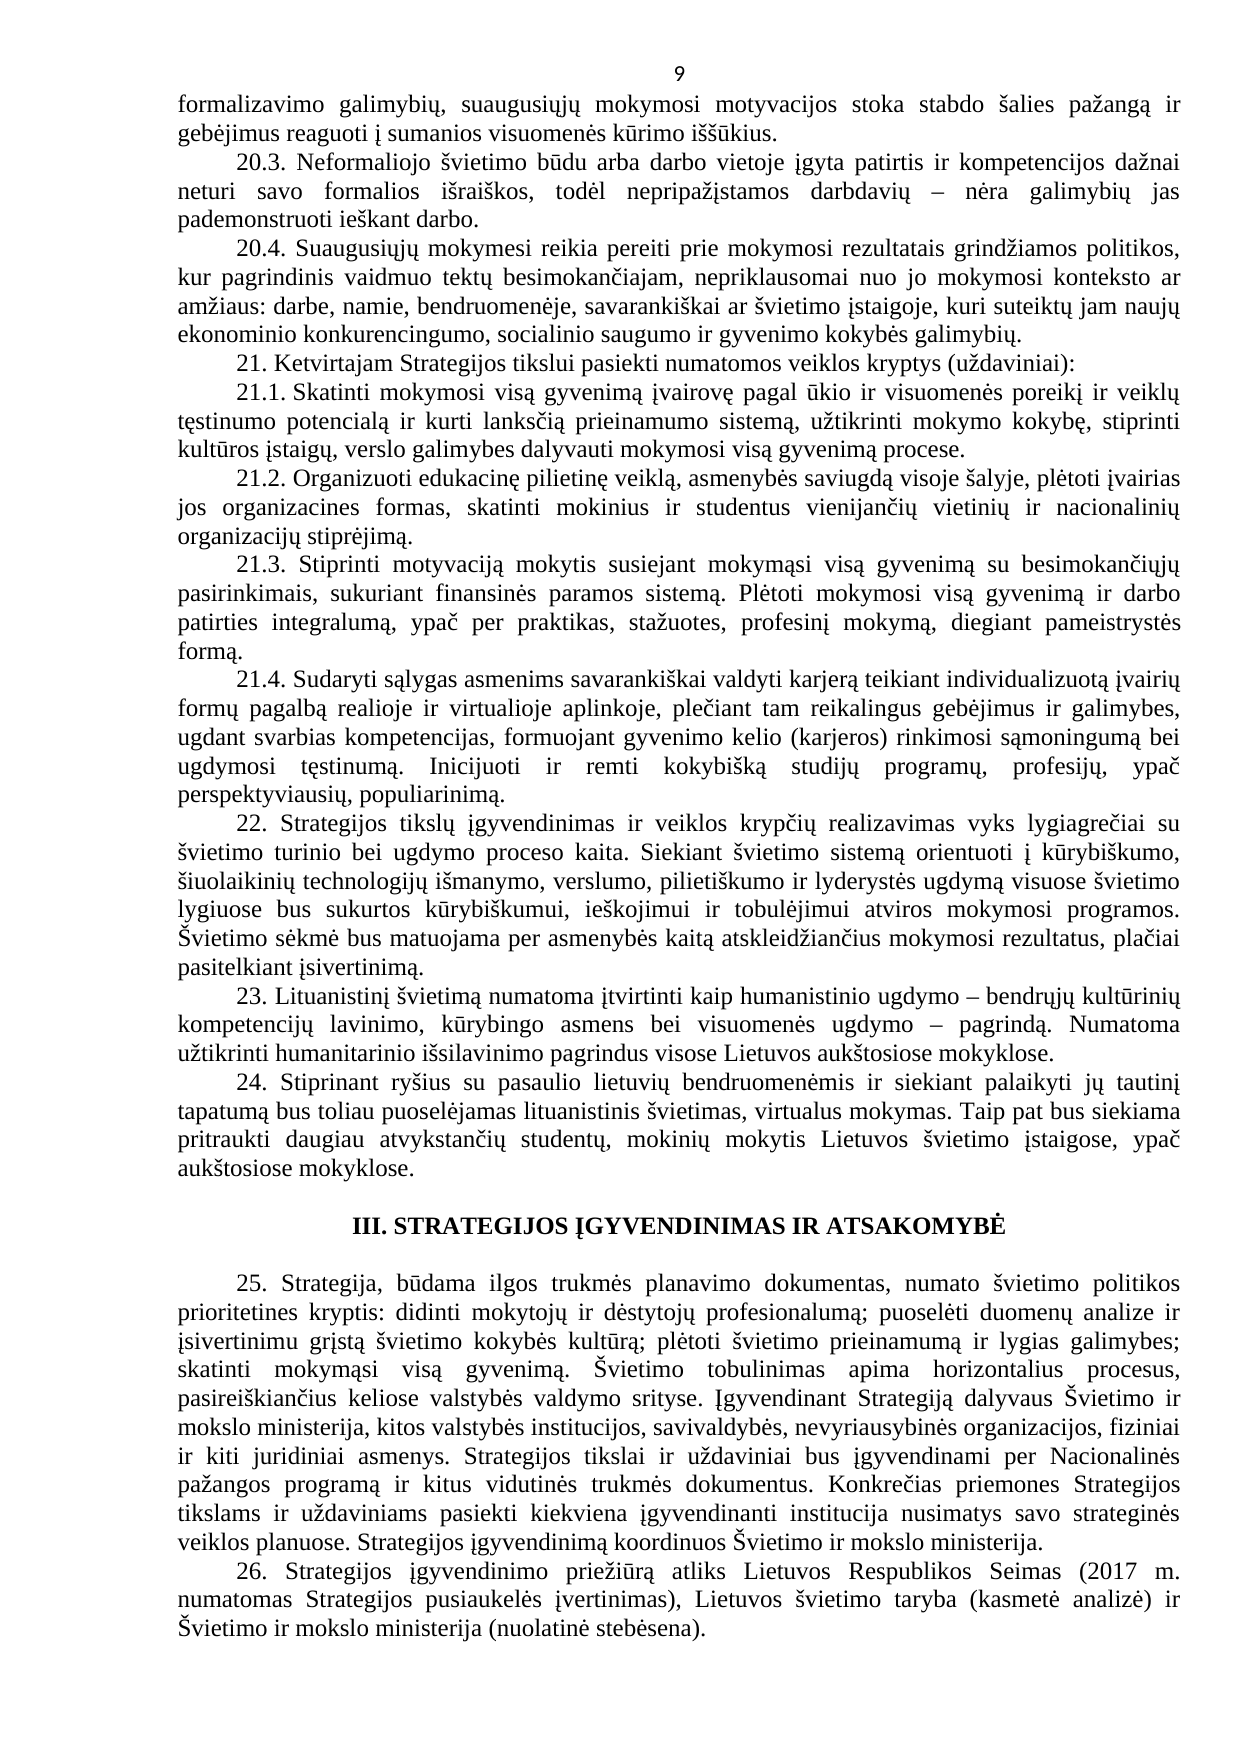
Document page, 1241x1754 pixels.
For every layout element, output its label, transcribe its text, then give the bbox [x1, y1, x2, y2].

text 26. Strategijos įgyvendinimo priežiūrą atliks Lietuvos Respublikos Seimas (2017 m. numatomas Strategijos pusiaukelės įvertinimas), Lietuvos švietimo taryba (kasmetė analizė) ir Švietimo ir mokslo ministerija (nuolatinė stebėsena). [177, 1556, 1181, 1642]
text formalizavimo galimybių, suaugusiųjų mokymosi motyvacijos stoka stabdo šalies pažangą ir gebėjimus reaguoti į sumanios visuomenės kūrimo iššūkius. [177, 89, 1181, 147]
text 21.1. Skatinti mokymosi visą gyvenimą įvairovę pagal ūkio ir visuomenės poreikį ir veiklų tęstinumo potencialą ir kurti lanksčią prieinamumo sistemą, užtikrinti mokymo kokybę, stiprinti kultūros įstaigų, verslo galimybes dalyvauti mokymosi visą gyvenimą procese. [177, 377, 1181, 463]
text 21.4. Sudaryti sąlygas asmenims savarankiškai valdyti karjerą teikiant individualizuotą įvairių formų pagalbą realioje ir virtualioje aplinkoje, plečiant tam reikalingus gebėjimus ir galimybes, ugdant svarbias kompetencijas, formuojant gyvenimo kelio (karjeros) rinkimosi sąmoningumą bei ugdymosi tęstinumą. Inicijuoti ir remti kokybišką studijų programų, profesijų, ypač perspektyviausių, populiarinimą. [177, 664, 1181, 808]
text 20.4. Suaugusiųjų mokymesi reikia pereiti prie mokymosi rezultatais grindžiamos politikos, kur pagrindinis vaidmuo tektų besimokančiajam, nepriklausomai nuo jo mokymosi konteksto ar amžiaus: darbe, namie, bendruomenėje, savarankiškai ar švietimo įstaigoje, kuri suteiktų jam naujų ekonominio konkurencingumo, socialinio saugumo ir gyvenimo kokybės galimybių. [177, 233, 1181, 348]
text 21.3. Stiprinti motyvaciją mokytis susiejant mokymąsi visą gyvenimą su besimokančiųjų pasirinkimais, sukuriant finansinės paramos sistemą. Plėtoti mokymosi visą gyvenimą ir darbo patirties integralumą, ypač per praktikas, stažuotes, profesinį mokymą, diegiant pameistrystės formą. [177, 549, 1181, 664]
text 25. Strategija, būdama ilgos trukmės planavimo dokumentas, numato švietimo politikos prioritetines kryptis: didinti mokytojų ir dėstytojų profesionalumą; puoselėti duomenų analize ir įsivertinimu grįstą švietimo kokybės kultūrą; plėtoti švietimo prieinamumą ir lygias galimybes; skatinti mokymąsi visą gyvenimą. Švietimo tobulinimas apima horizontalius procesus, pasireiškiančius keliose valstybės valdymo srityse. Įgyvendinant Strategiją dalyvaus Švietimo ir mokslo ministerija, kitos valstybės institucijos, savivaldybės, nevyriausybinės organizacijos, fiziniai ir kiti juridiniai asmenys. Strategijos tikslai ir uždaviniai bus įgyvendinami per Nacionalinės pažangos programą ir kitus vidutinės trukmės dokumentus. Konkrečias priemones Strategijos tikslams ir uždaviniams pasiekti kiekviena įgyvendinanti institucija nusimatys savo strateginės veiklos planuose. Strategijos įgyvendinimą koordinuos Švietimo ir mokslo ministerija. [177, 1268, 1181, 1556]
text III. STRATEGIJOS ĮGYVENDINIMAS IR ATSAKOMYBĖ [177, 1211, 1181, 1239]
text 20.3. Neformaliojo švietimo būdu arba darbo vietoje įgyta patirtis ir kompetencijos dažnai neturi savo formalios išraiškos, todėl nepripažįstamos darbdavių – nėra galimybių jas pademonstruoti ieškant darbo. [177, 147, 1181, 233]
text 24. Stiprinant ryšius su pasaulio lietuvių bendruomenėmis ir siekiant palaikyti jų tautinį tapatumą bus toliau puoselėjamas lituanistinis švietimas, virtualus mokymas. Taip pat bus siekiama pritraukti daugiau atvykstančių studentų, mokinių mokytis Lietuvos švietimo įstaigose, ypač aukštosiose mokyklose. [177, 1067, 1181, 1182]
text 21. Ketvirtajam Strategijos tikslui pasiekti numatomos veiklos kryptys (uždaviniai): [177, 348, 1181, 377]
text 22. Strategijos tikslų įgyvendinimas ir veiklos krypčių realizavimas vyks lygiagrečiai su švietimo turinio bei ugdymo proceso kaita. Siekiant švietimo sistemą orientuoti į kūrybiškumo, šiuolaikinių technologijų išmanymo, verslumo, pilietiškumo ir lyderystės ugdymą visuose švietimo lygiuose bus sukurtos kūrybiškumui, ieškojimui ir tobulėjimui atviros mokymosi programos. Švietimo sėkmė bus matuojama per asmenybės kaitą atskleidžiančius mokymosi rezultatus, plačiai pasitelkiant įsivertinimą. [177, 808, 1181, 981]
text 21.2. Organizuoti edukacinę pilietinę veiklą, asmenybės saviugdą visoje šalyje, plėtoti įvairias jos organizacines formas, skatinti mokinius ir studentus vienijančių vietinių ir nacionalinių organizacijų stiprėjimą. [177, 463, 1181, 549]
text 23. Lituanistinį švietimą numatoma įtvirtinti kaip humanistinio ugdymo – bendrųjų kultūrinių kompetencijų lavinimo, kūrybingo asmens bei visuomenės ugdymo – pagrindą. Numatoma užtikrinti humanitarinio išsilavinimo pagrindus visose Lietuvos aukštosiose mokyklose. [177, 981, 1181, 1067]
